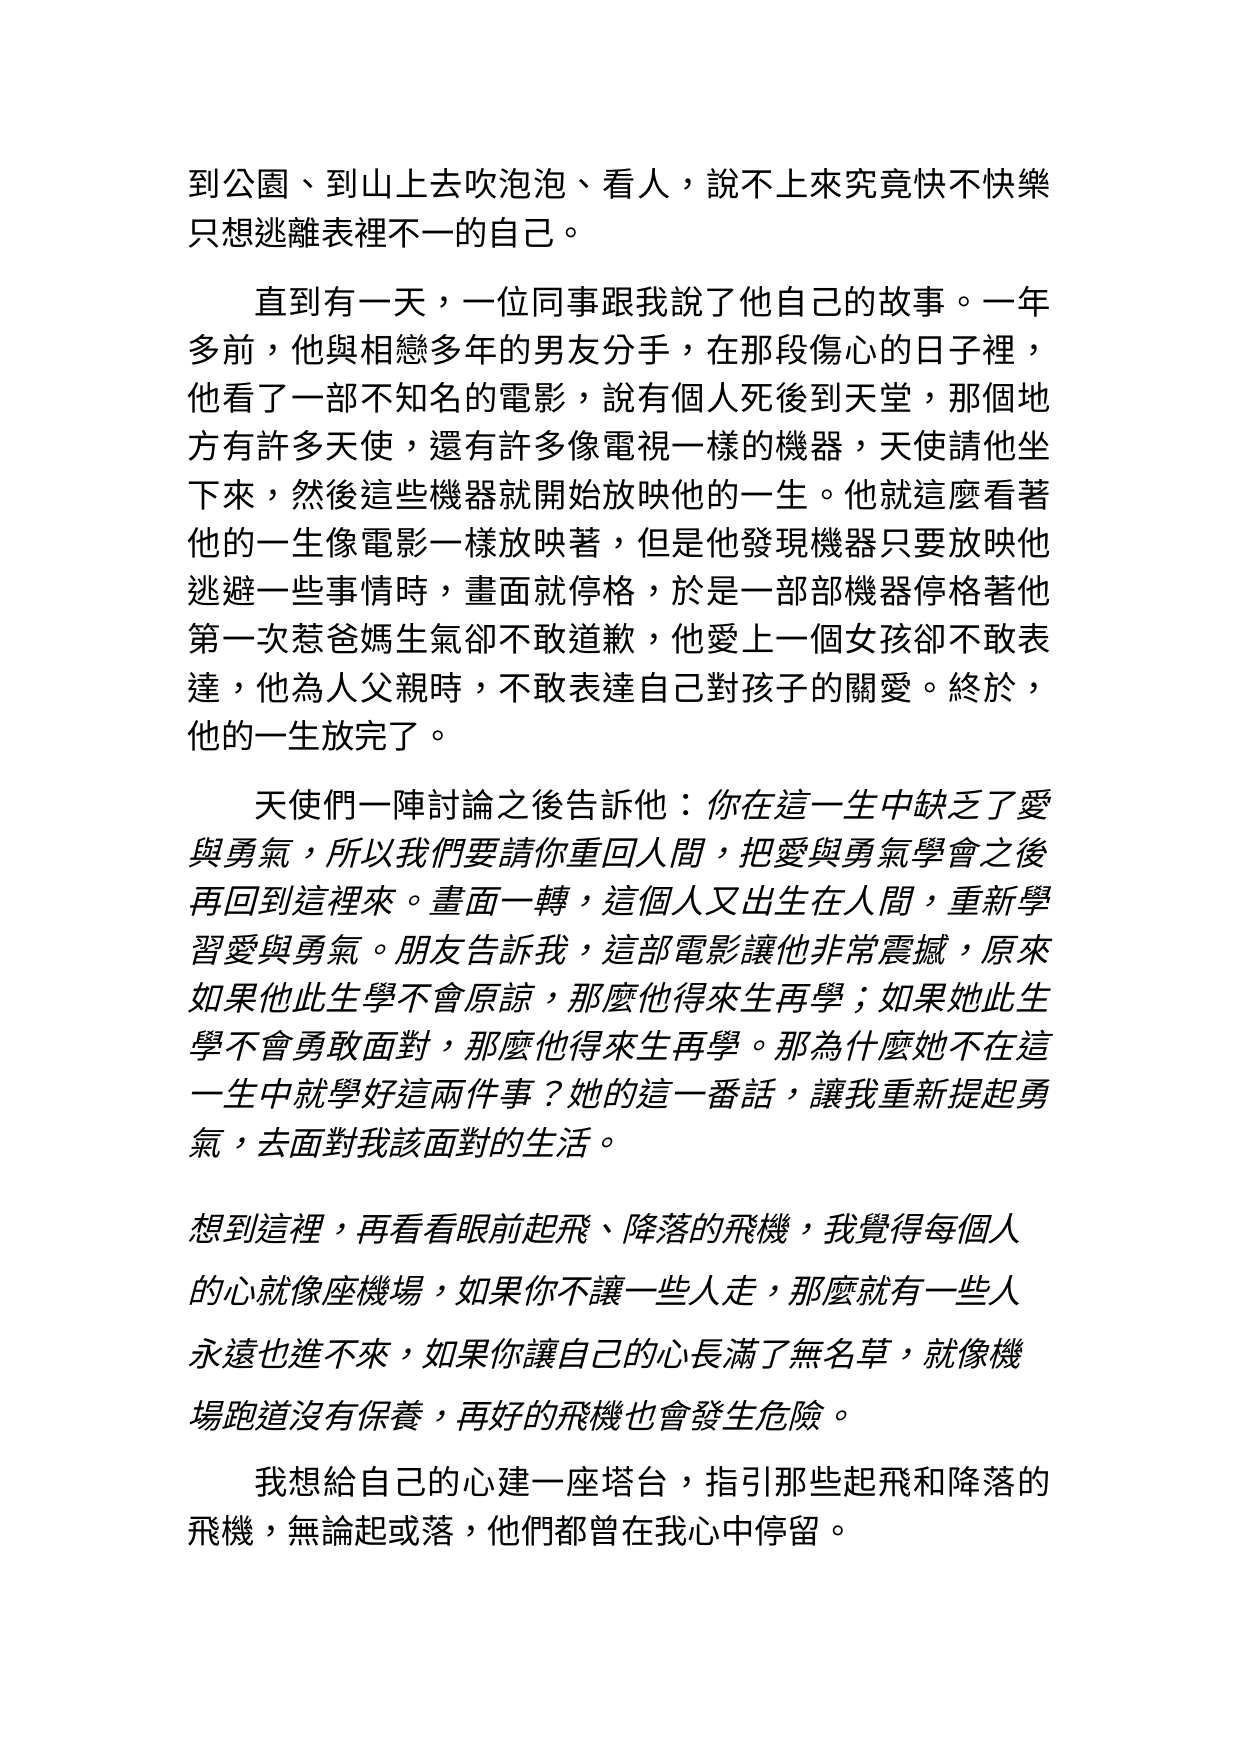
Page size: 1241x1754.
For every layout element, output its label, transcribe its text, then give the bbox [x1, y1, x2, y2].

text 天使們一陣討論之後告訴他：你在這一生中缺乏了愛與勇氣，所以我們要請你重回人間，把愛與勇氣學會之後，再回到這裡來。畫面一轉，這個人又出生在人間，重新學習愛與勇氣。朋友告訴我，這部電影讓他非常震撼，原來如果他此生學不會原諒，那麼他得來生再學；如果她此生學不會勇敢面對，那麼他得來生再學。那為什麼她不在這一生中就學好這兩件事？她的這一番話，讓我重新提起勇氣，去面對我該面對的生活。 [187, 779, 1053, 1164]
text 記得剛結束感情時，有一段時間很消沈，時常在人群中覺得孤單，但是為了躲避別人的安慰及害怕面對家人的關懷，我每天必須打起精神，不斷的向別人證明我很好，並不因為一時的失意而傷心。事實上，我有些不知何去何從，面對家人、朋友，我會自動換上積極快樂的神情，一個人時，才能真正露出自己的憂傷。也因此我逃避與別人相處的機會，一個人逛街、一個人連趕兩場電影、一個人到公園、到山上去吹泡泡、看人，說不上來究竟快不快樂，只想逃離表裡不一的自己。 [187, 158, 1053, 255]
text 我想給自己的心建一座塔台，指引那些起飛和降落的飛機，無論起或落，他們都曾在我心中停留。 [187, 1456, 1053, 1553]
text 直到有一天，一位同事跟我說了他自己的故事。一年多前，他與相戀多年的男友分手，在那段傷心的日子裡，他看了一部不知名的電影，說有個人死後到天堂，那個地方有許多天使，還有許多像電視一樣的機器，天使請他坐下來，然後這些機器就開始放映他的一生。他就這麼看著他的一生像電影一樣放映著，但是他發現機器只要放映他逃避一些事情時，畫面就停格，於是一部部機器停格著他第一次惹爸媽生氣卻不敢道歉，他愛上一個女孩卻不敢表達，他為人父親時，不敢表達自己對孩子的關愛。終於，他的一生放完了。 [187, 276, 1053, 758]
text 想到這裡，再看看眼前起飛、降落的飛機，我覺得每個人的心就像座機場，如果你不讓一些人走，那麼就有一些人永遠也進不來，如果你讓自己的心長滿了無名草，就像機場跑道沒有保養，再好的飛機也會發生危險。 [187, 1185, 1053, 1435]
